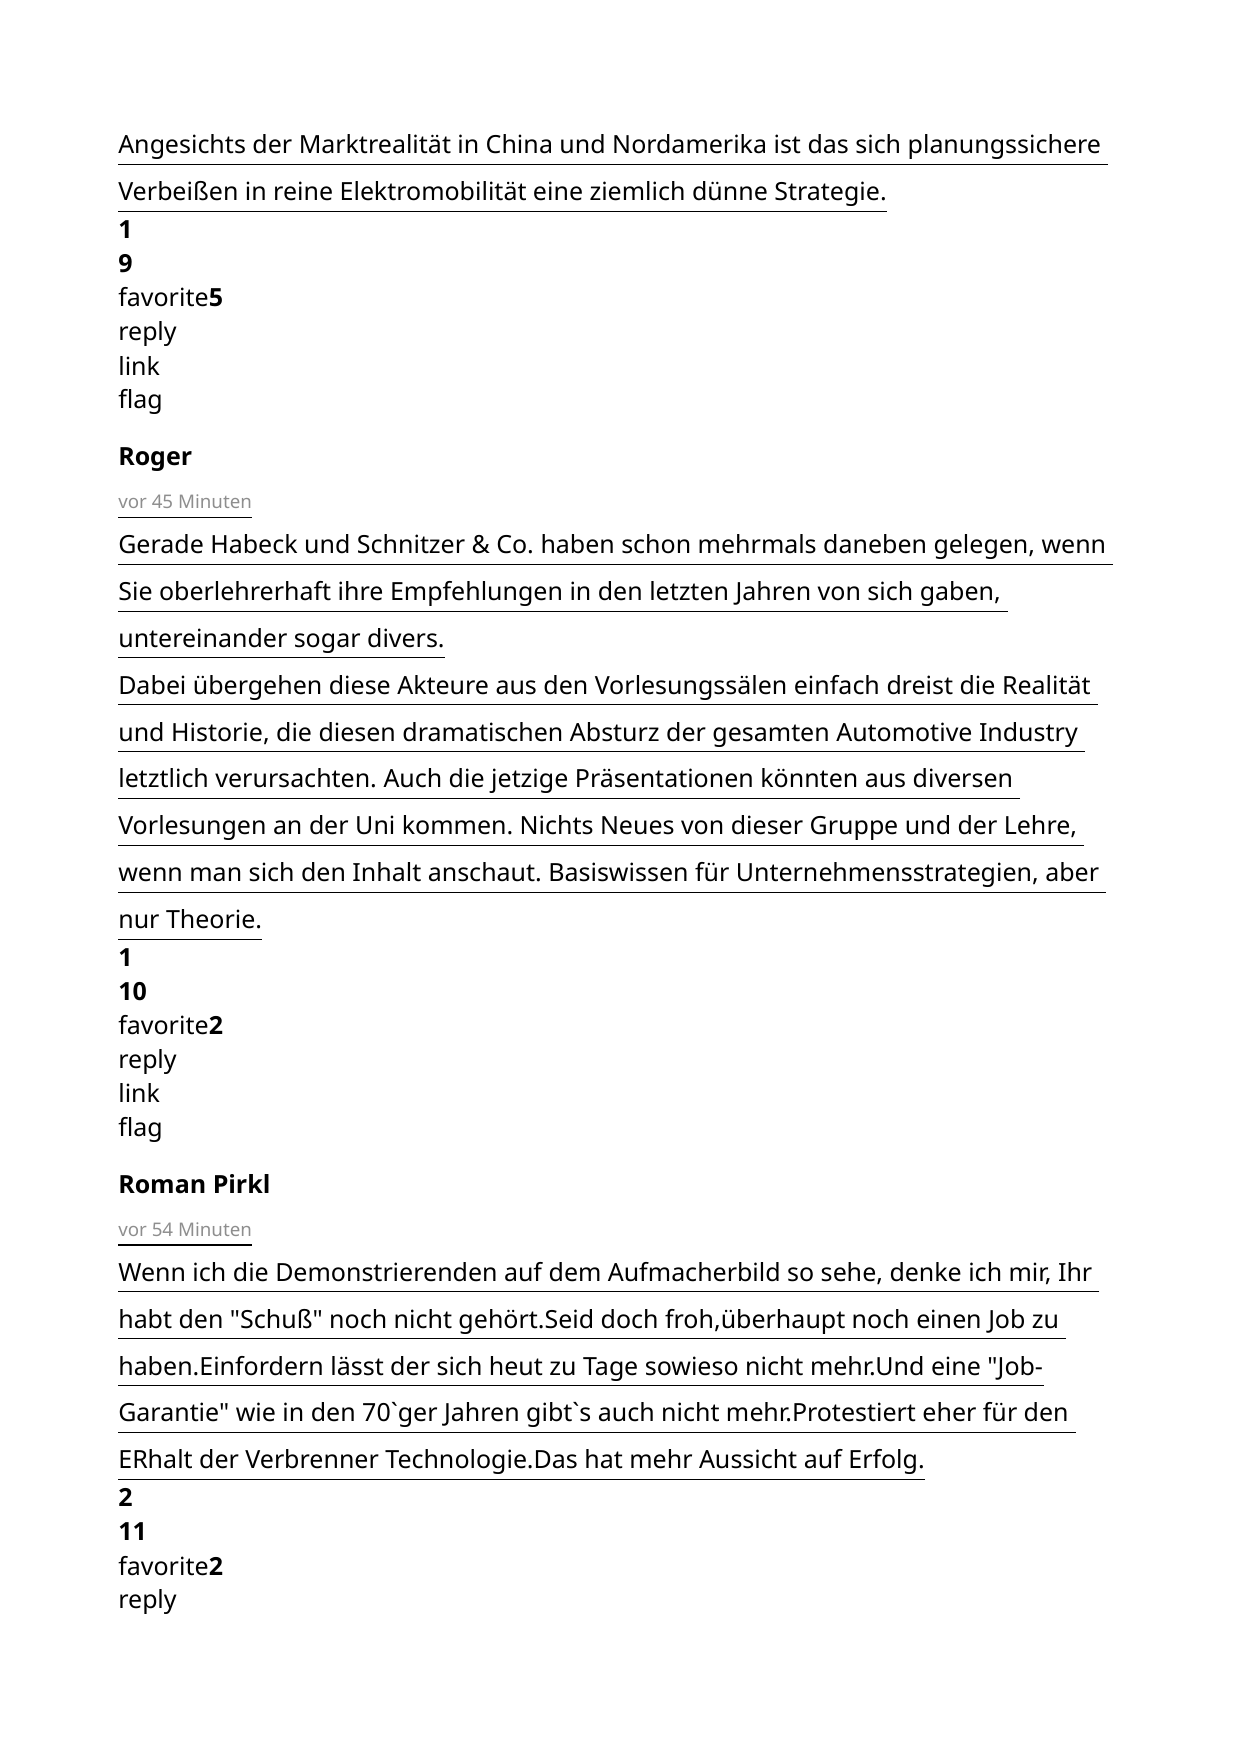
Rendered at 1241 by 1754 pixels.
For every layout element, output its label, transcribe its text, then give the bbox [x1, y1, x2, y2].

text favorite2 [118, 1548, 1122, 1582]
text favorite2 [118, 1008, 1122, 1042]
text flag [118, 1110, 1122, 1144]
text reply [118, 1582, 1122, 1616]
text 2 [118, 1480, 1122, 1514]
text reply [118, 1042, 1122, 1076]
text reply [118, 314, 1122, 348]
text Roger [118, 432, 1114, 472]
text vor 54 Minuten [118, 1216, 1122, 1246]
text 1 [118, 212, 1122, 246]
text Roman Pirkl [118, 1160, 1114, 1200]
text Wenn ich die Demonstrierenden auf dem Aufmacherbild so sehe, denke ich mir, Ihr habt den "Schuß" noch nicht gehört.Seid doch froh,überhaupt noch einen Job zu haben.Einfordern lässt der sich heut zu Tage sowieso nicht mehr.Und eine "Job-Garantie" wie in den 70`ger Jahren gibt`s auch nicht mehr.Protestiert eher für den ERhalt der Verbrenner Technologie.Das hat mehr Aussicht auf Erfolg. [118, 1246, 1122, 1480]
text favorite5 [118, 280, 1122, 314]
text flag [118, 382, 1122, 416]
text 11 [118, 1514, 1122, 1548]
text 9 [118, 246, 1122, 280]
text Gerade Habeck und Schnitzer & Co. haben schon mehrmals daneben gelegen, wenn Sie oberlehrerhaft ihre Empfehlungen in den letzten Jahren von sich gaben, untereinander sogar divers. Dabei übergehen diese Akteure aus den Vorlesungssälen einfach dreist die Realität und Historie, die diesen dramatischen Absturz der gesamten Automotive Industry letztlich verursachten. Auch die jetzige Präsentationen könnten aus diversen Vorlesungen an der Uni kommen. Nichts Neues von dieser Gruppe und der Lehre, wenn man sich den Inhalt anschaut. Basiswissen für Unternehmensstrategien, aber nur Theorie. [118, 518, 1122, 940]
text link [118, 348, 1122, 382]
text 1 [118, 940, 1122, 974]
text Angesichts der Marktrealität in China und Nordamerika ist das sich planungssichere Verbeißen in reine Elektromobilität eine ziemlich dünne Strategie. [118, 118, 1122, 212]
text link [118, 1076, 1122, 1110]
text 10 [118, 974, 1122, 1008]
text vor 45 Minuten [118, 488, 1122, 518]
